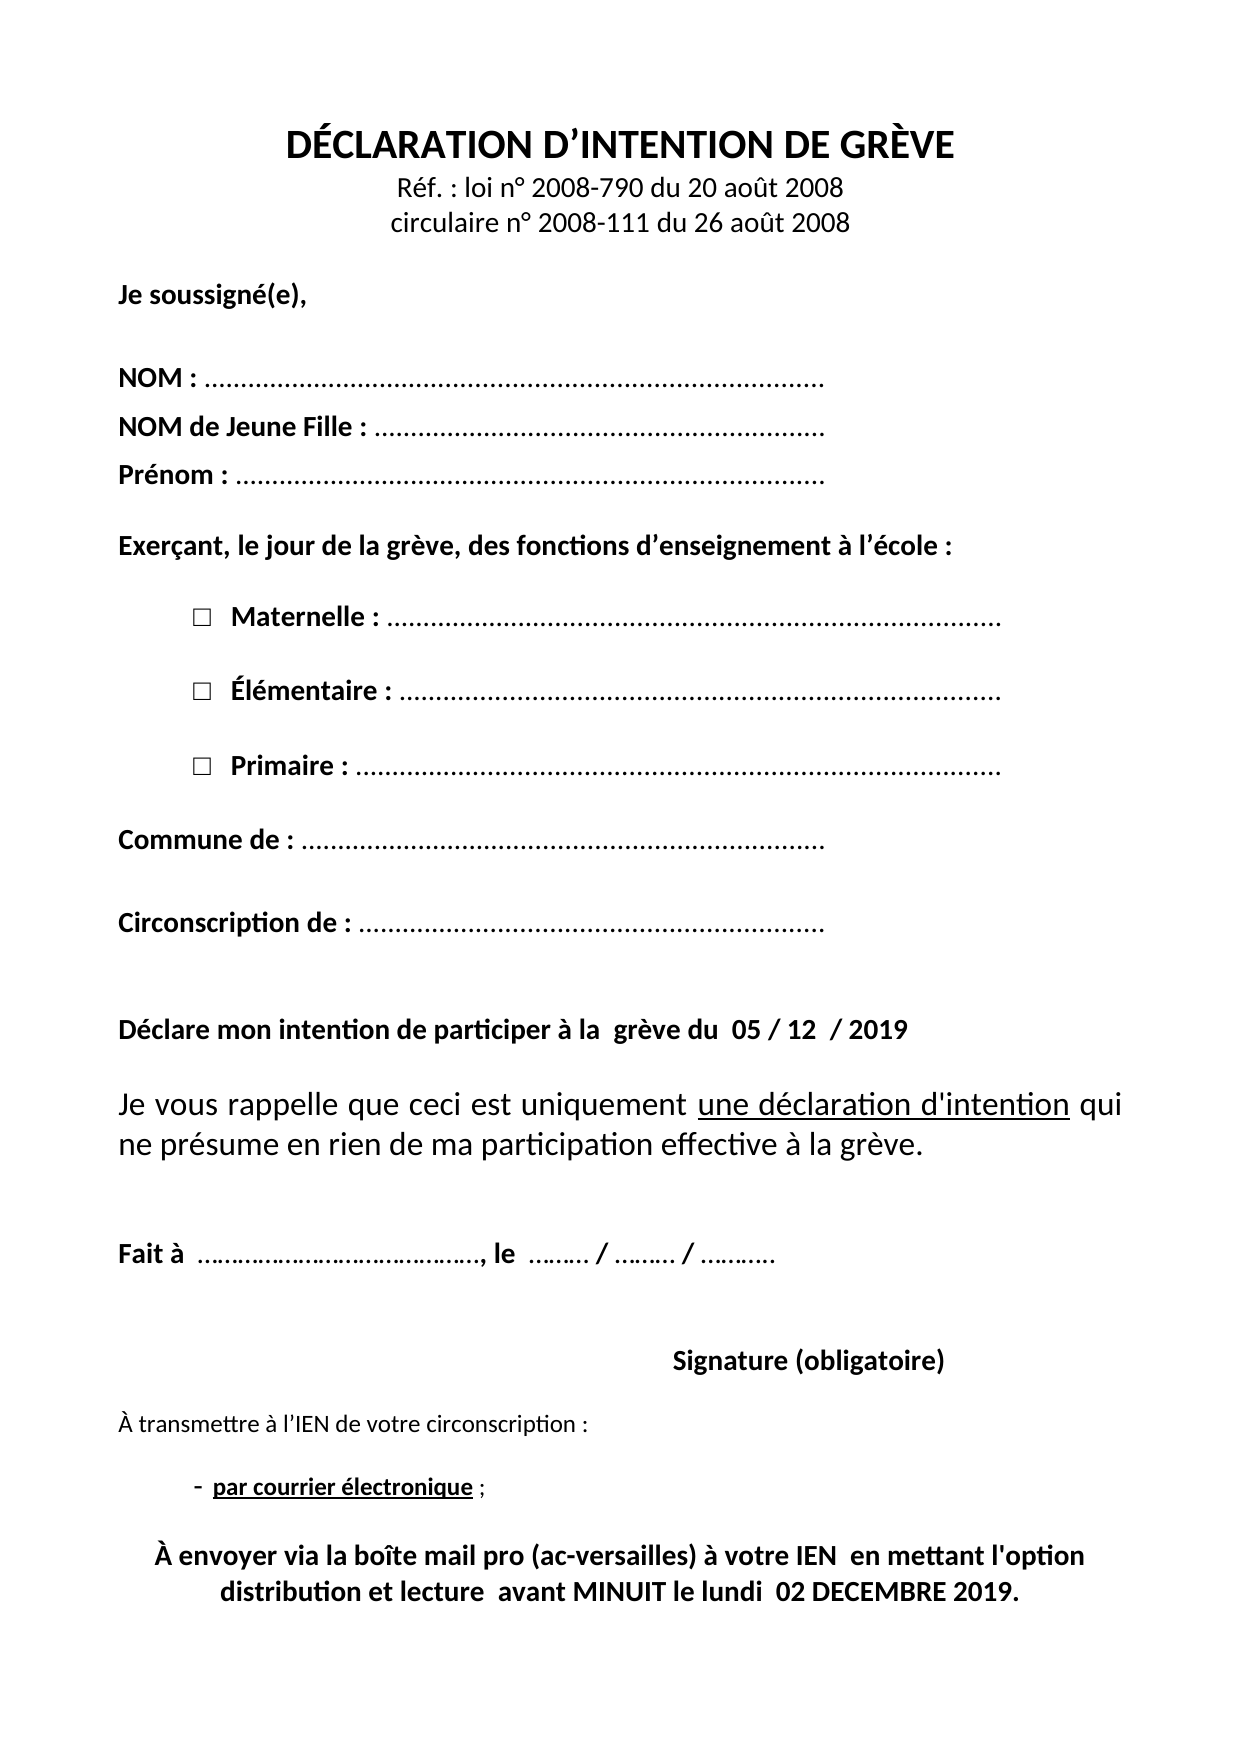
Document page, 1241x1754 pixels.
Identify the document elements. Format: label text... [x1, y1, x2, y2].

text Exerçant, le jour de la grève, des fonctions d’enseignement à l’école : [118, 527, 1122, 563]
list Maternelle : [193, 598, 1122, 635]
text circulaire n° 2008-111 du 26 août 2008 [118, 204, 1122, 240]
text Déclare mon intention de participer à la grève du 05 / 12 / 2019 [118, 1011, 1122, 1047]
text DÉCLARATION D’INTENTION DE GRÈVE [118, 118, 1122, 169]
text Je vous rappelle que ceci est uniquement une déclaration d'intention qui ne présume en rien de ma participation effective à la grève. [118, 1083, 1122, 1164]
list par courrier électronique ; [193, 1468, 1122, 1501]
list Primaire : [193, 747, 1122, 784]
text distribution et lecture avant MINUIT le lundi 02 DECEMBRE 2019. [118, 1573, 1122, 1608]
text Signature (obligatoire) [118, 1342, 1122, 1378]
text À transmettre à l’IEN de votre circonscription : [118, 1408, 1122, 1439]
list Élémentaire : [193, 672, 1122, 709]
text Réf. : loi n° 2008-790 du 20 août 2008 [118, 169, 1122, 204]
text Prénom : [118, 456, 1122, 491]
text Fait à ……………………………………, le ……… / ……… / ……….. [118, 1235, 1122, 1271]
text Je soussigné(e), [118, 276, 1122, 311]
text NOM : [118, 359, 1122, 395]
text Circonscription de : [118, 904, 1122, 940]
text NOM de Jeune Fille : [118, 408, 1122, 443]
text Commune de : [118, 821, 1122, 856]
text À envoyer via la boîte mail pro (ac-versailles) à votre IEN en mettant l'option [118, 1537, 1122, 1573]
